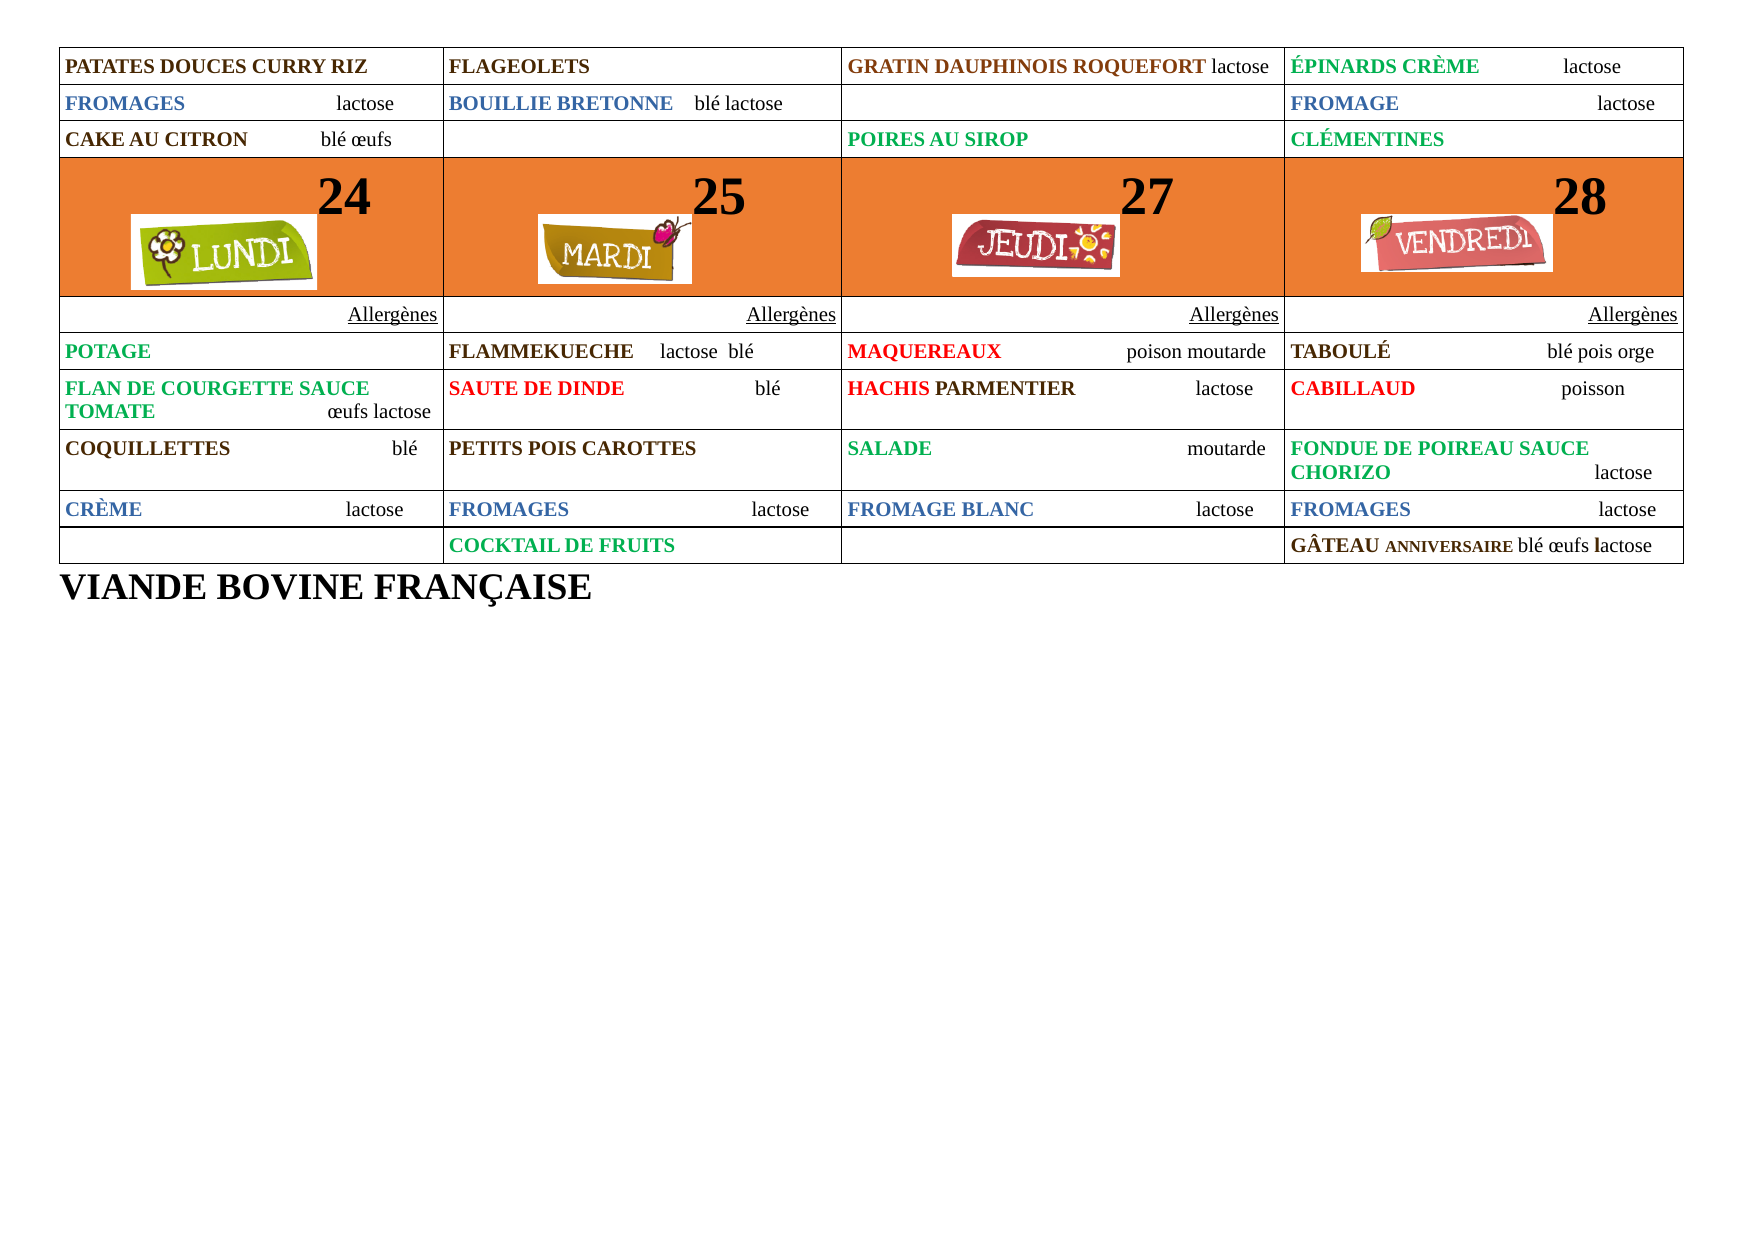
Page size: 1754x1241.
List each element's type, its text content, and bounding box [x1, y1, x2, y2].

table_cell 28 [1285, 158, 1683, 296]
table_cell Allergènes [444, 297, 841, 332]
table_cell CABILLAUD poisson [1285, 370, 1683, 429]
table_cell 24 [60, 158, 443, 296]
table_cell COCKTAIL DE FRUITS [444, 528, 841, 563]
table_cell CAKE AU CITRON blé œufs [60, 121, 443, 157]
table_cell FROMAGES lactose [60, 85, 443, 120]
table_cell FLAGEOLETS [444, 48, 841, 84]
table_cell COQUILLETTES blé [60, 430, 443, 490]
text VIANDE BOVINE FRANÇAISE [59, 564, 1695, 607]
table_cell [444, 121, 841, 157]
table_cell PATATES DOUCES CURRY RIZ [60, 48, 443, 84]
table_cell CRÈME lactose [60, 491, 443, 526]
table_cell FROMAGES lactose [1285, 491, 1683, 526]
table_cell FLAMMEKUECHE lactose blé [444, 333, 841, 369]
table_cell Allergènes [842, 297, 1284, 332]
table_cell PETITS POIS CAROTTES [444, 430, 841, 490]
table_cell Allergènes [60, 297, 443, 332]
table_cell SAUTE DE DINDE blé [444, 370, 841, 429]
table_cell HACHIS PARMENTIER lactose [842, 370, 1284, 429]
table_cell FLAN DE COURGETTE SAUCE TOMATE œufs lactose [60, 370, 443, 429]
table_cell [842, 85, 1284, 120]
table_cell 25 [444, 158, 841, 296]
table_cell GRATIN DAUPHINOIS ROQUEFORT lactose [842, 48, 1284, 84]
table_cell POTAGE [60, 333, 443, 369]
table_cell BOUILLIE BRETONNE blé lactose [444, 85, 841, 120]
table_cell 27 [842, 158, 1284, 296]
table_cell GÂTEAU ANNIVERSAIRE blé œufs lactose [1285, 528, 1683, 563]
table_cell FONDUE DE POIREAU SAUCE CHORIZO lactose [1285, 430, 1683, 490]
table_cell FROMAGE lactose [1285, 85, 1683, 120]
table_cell FROMAGE BLANC lactose [842, 491, 1284, 526]
table_cell POIRES AU SIROP [842, 121, 1284, 157]
table_cell [60, 528, 443, 563]
table_cell ÉPINARDS CRÈME lactose [1285, 48, 1683, 84]
table_cell SALADE moutarde [842, 430, 1284, 490]
table_cell CLÉMENTINES [1285, 121, 1683, 157]
table_cell [842, 528, 1284, 563]
table_cell Allergènes [1285, 297, 1683, 332]
table_cell TABOULÉ blé pois orge [1285, 333, 1683, 369]
table_cell FROMAGES lactose [444, 491, 841, 526]
table_cell MAQUEREAUX poison moutarde [842, 333, 1284, 369]
